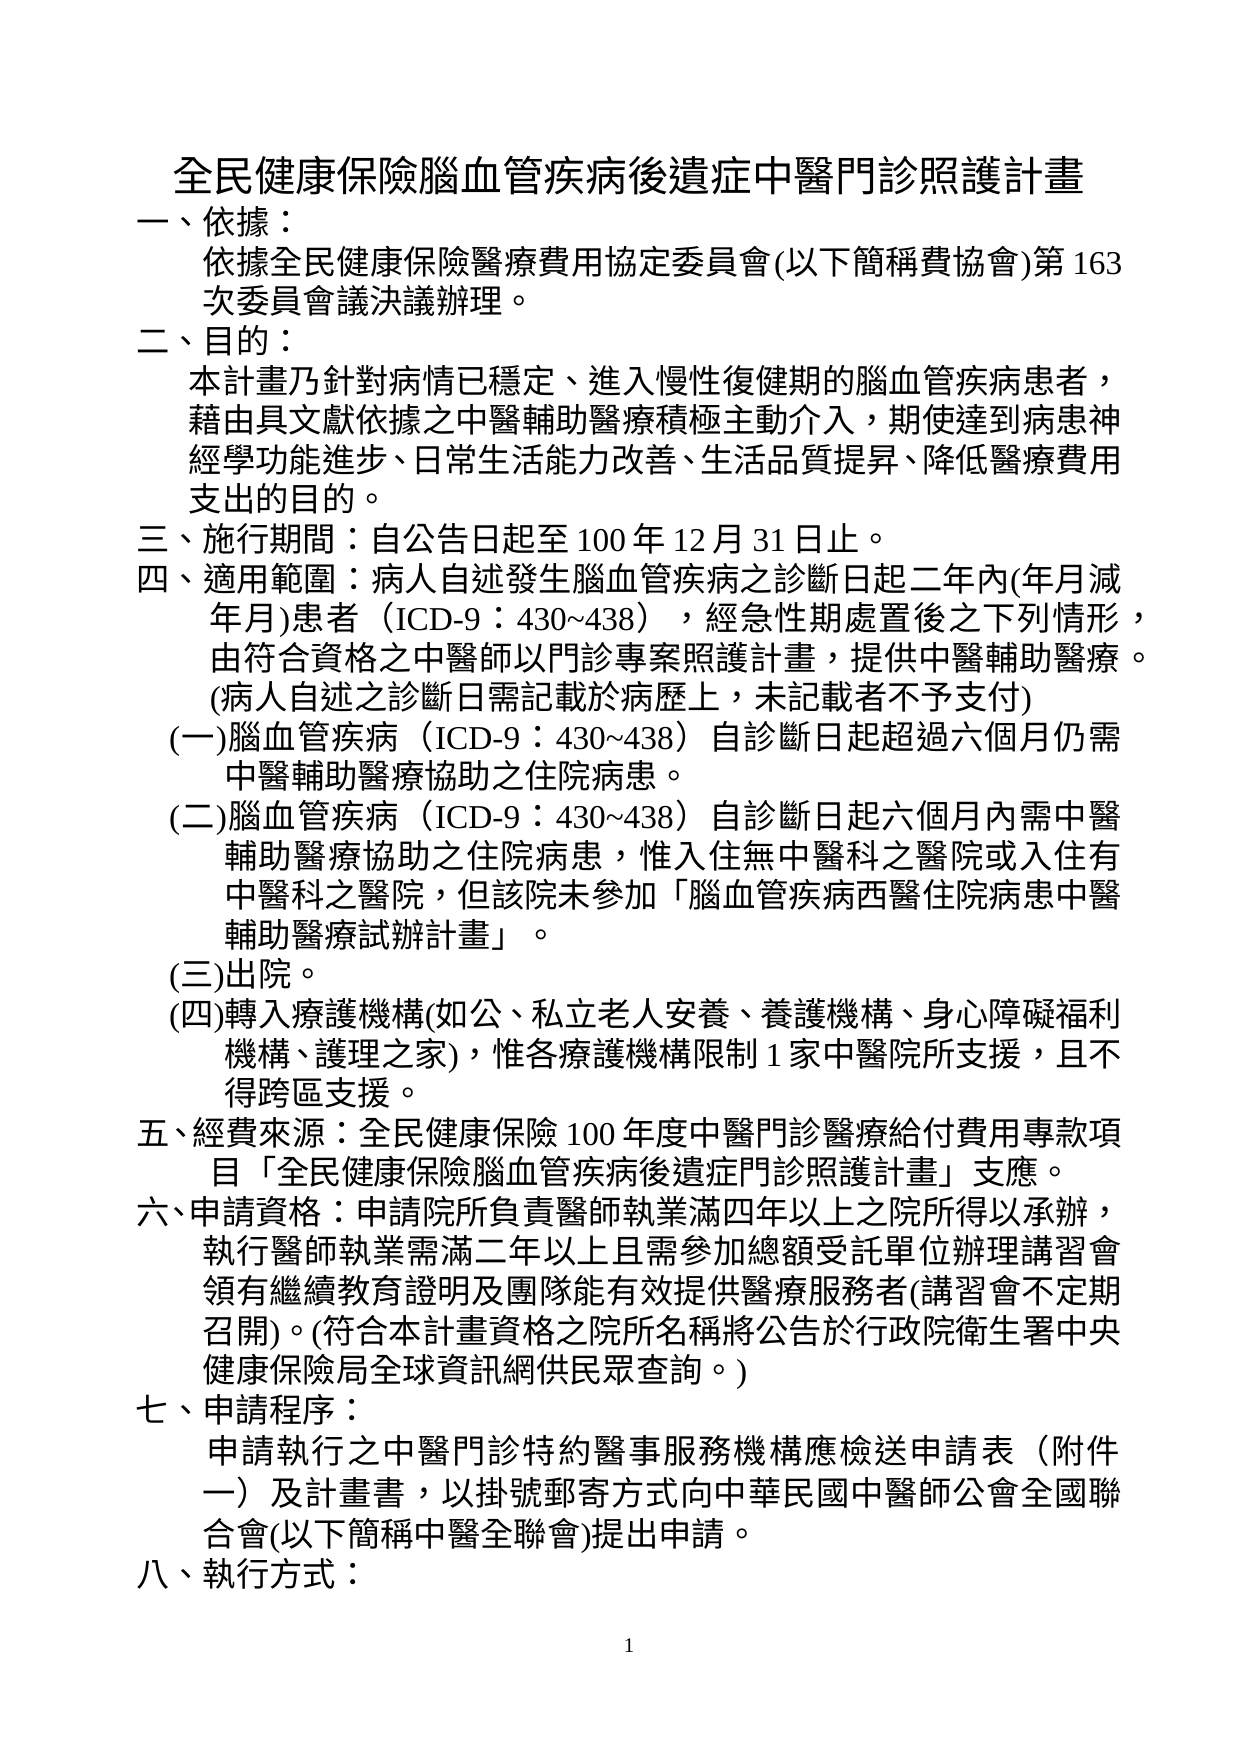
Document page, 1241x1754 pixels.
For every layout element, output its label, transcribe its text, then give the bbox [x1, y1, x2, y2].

text 一、依據： [136, 203, 1122, 243]
text 本計畫乃針對病情已穩定、進入慢性復健期的腦血管疾病患者，藉由具文獻依據之中醫輔助醫療積極主動介入，期使達到病患神經學功能進步、日常生活能力改善、生活品質提昇、降低醫療費用支出的目的。 [188, 361, 1122, 520]
text (一)腦血管疾病（ICD-9：430~438）自診斷日起超過六個月仍需中醫輔助醫療協助之住院病患。 [169, 718, 1122, 797]
text 二、目的： [136, 322, 1122, 361]
text 依據全民健康保險醫療費用協定委員會(以下簡稱費協會)第163次委員會議決議辦理。 [203, 243, 1122, 322]
text 四、適用範圍：病人自述發生腦血管疾病之診斷日起二年內(年月減年月)患者（ICD-9：430~438），經急性期處置後之下列情形，由符合資格之中醫師以門診專案照護計畫，提供中醫輔助醫療。(病人自述之診斷日需記載於病歷上，未記載者不予支付) [136, 559, 1122, 718]
text 五、經費來源：全民健康保險100年度中醫門診醫療給付費用專款項目「全民健康保險腦血管疾病後遺症門診照護計畫」支應。 [136, 1113, 1122, 1193]
text 申請執行之中醫門診特約醫事服務機構應檢送申請表（附件一）及計畫書，以掛號郵寄方式向中華民國中醫師公會全國聯合會(以下簡稱中醫全聯會)提出申請。 [136, 1430, 1122, 1555]
text 三、施行期間：自公告日起至100年12月31日止。 [136, 520, 1122, 559]
text (三)出院。 [169, 955, 1122, 995]
text (二)腦血管疾病（ICD-9：430~438）自診斷日起六個月內需中醫輔助醫療協助之住院病患，惟入住無中醫科之醫院或入住有中醫科之醫院，但該院未參加「腦血管疾病西醫住院病患中醫輔助醫療試辦計畫」。 [169, 797, 1122, 955]
text 八、執行方式： [136, 1555, 1122, 1595]
text 六、申請資格：申請院所負責醫師執業滿四年以上之院所得以承辦，執行醫師執業需滿二年以上且需參加總額受託單位辦理講習會領有繼續教育證明及團隊能有效提供醫療服務者(講習會不定期召開)。(符合本計畫資格之院所名稱將公告於行政院衛生署中央健康保險局全球資訊網供民眾查詢。) [136, 1193, 1122, 1391]
text 全民健康保險腦血管疾病後遺症中醫門診照護計畫 [136, 143, 1122, 203]
text 七、申請程序： [136, 1391, 1122, 1430]
text (四)轉入療護機構(如公、私立老人安養、養護機構、身心障礙福利機構、護理之家)，惟各療護機構限制1家中醫院所支援，且不得跨區支援。 [169, 995, 1122, 1113]
